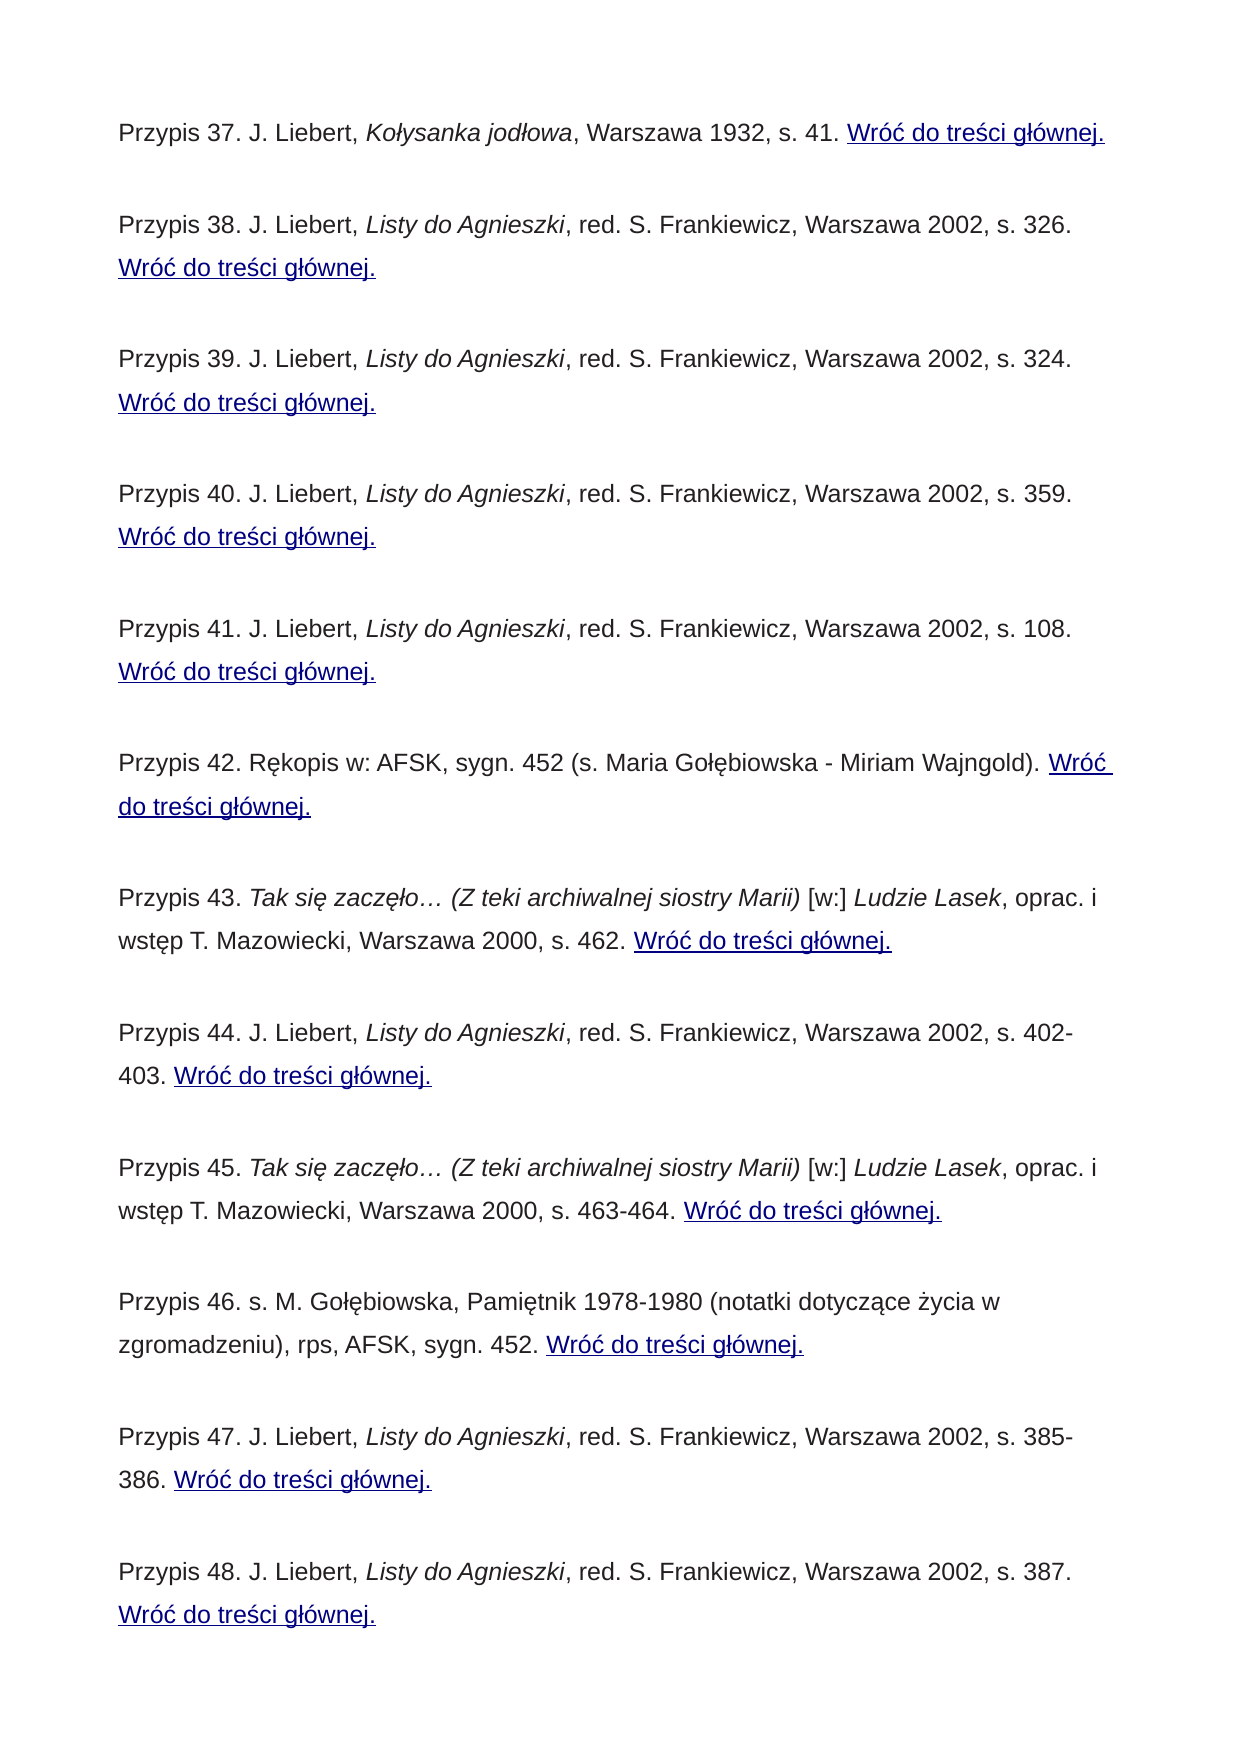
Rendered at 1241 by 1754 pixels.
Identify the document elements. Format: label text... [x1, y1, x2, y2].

text Przypis 47. J. Liebert, Listy do Agnieszki, red. S. Frankiewicz, Warszawa 2002, s. 385-386. Wróć do treści głównej. [118, 1422, 1122, 1494]
text Przypis 46. s. M. Gołębiowska, Pamiętnik 1978-1980 (notatki dotyczące życia w zgromadzeniu), rps, AFSK, sygn. 452. Wróć do treści głównej. [118, 1287, 1122, 1359]
text Przypis 38. J. Liebert, Listy do Agnieszki, red. S. Frankiewicz, Warszawa 2002, s. 326. Wróć do treści głównej. [118, 210, 1122, 282]
text Przypis 43. Tak się zaczęło… (Z teki archiwalnej siostry Marii) [w:] Ludzie Lasek, oprac. i wstęp T. Mazowiecki, Warszawa 2000, s. 462. Wróć do treści głównej. [118, 883, 1122, 955]
text Przypis 37. J. Liebert, Kołysanka jodłowa, Warszawa 1932, s. 41. Wróć do treści głównej. [118, 118, 1122, 147]
text Przypis 44. J. Liebert, Listy do Agnieszki, red. S. Frankiewicz, Warszawa 2002, s. 402-403. Wróć do treści głównej. [118, 1018, 1122, 1090]
text Przypis 40. J. Liebert, Listy do Agnieszki, red. S. Frankiewicz, Warszawa 2002, s. 359. Wróć do treści głównej. [118, 479, 1122, 551]
text Przypis 45. Tak się zaczęło… (Z teki archiwalnej siostry Marii) [w:] Ludzie Lasek, oprac. i wstęp T. Mazowiecki, Warszawa 2000, s. 463-464. Wróć do treści głównej. [118, 1152, 1122, 1224]
text Przypis 42. Rękopis w: AFSK, sygn. 452 (s. Maria Gołębiowska - Miriam Wajngold). Wróć do treści głównej. [118, 748, 1122, 820]
text Przypis 39. J. Liebert, Listy do Agnieszki, red. S. Frankiewicz, Warszawa 2002, s. 324. Wróć do treści głównej. [118, 344, 1122, 416]
text Przypis 48. J. Liebert, Listy do Agnieszki, red. S. Frankiewicz, Warszawa 2002, s. 387. Wróć do treści głównej. [118, 1557, 1122, 1628]
text Przypis 41. J. Liebert, Listy do Agnieszki, red. S. Frankiewicz, Warszawa 2002, s. 108. Wróć do treści głównej. [118, 614, 1122, 686]
